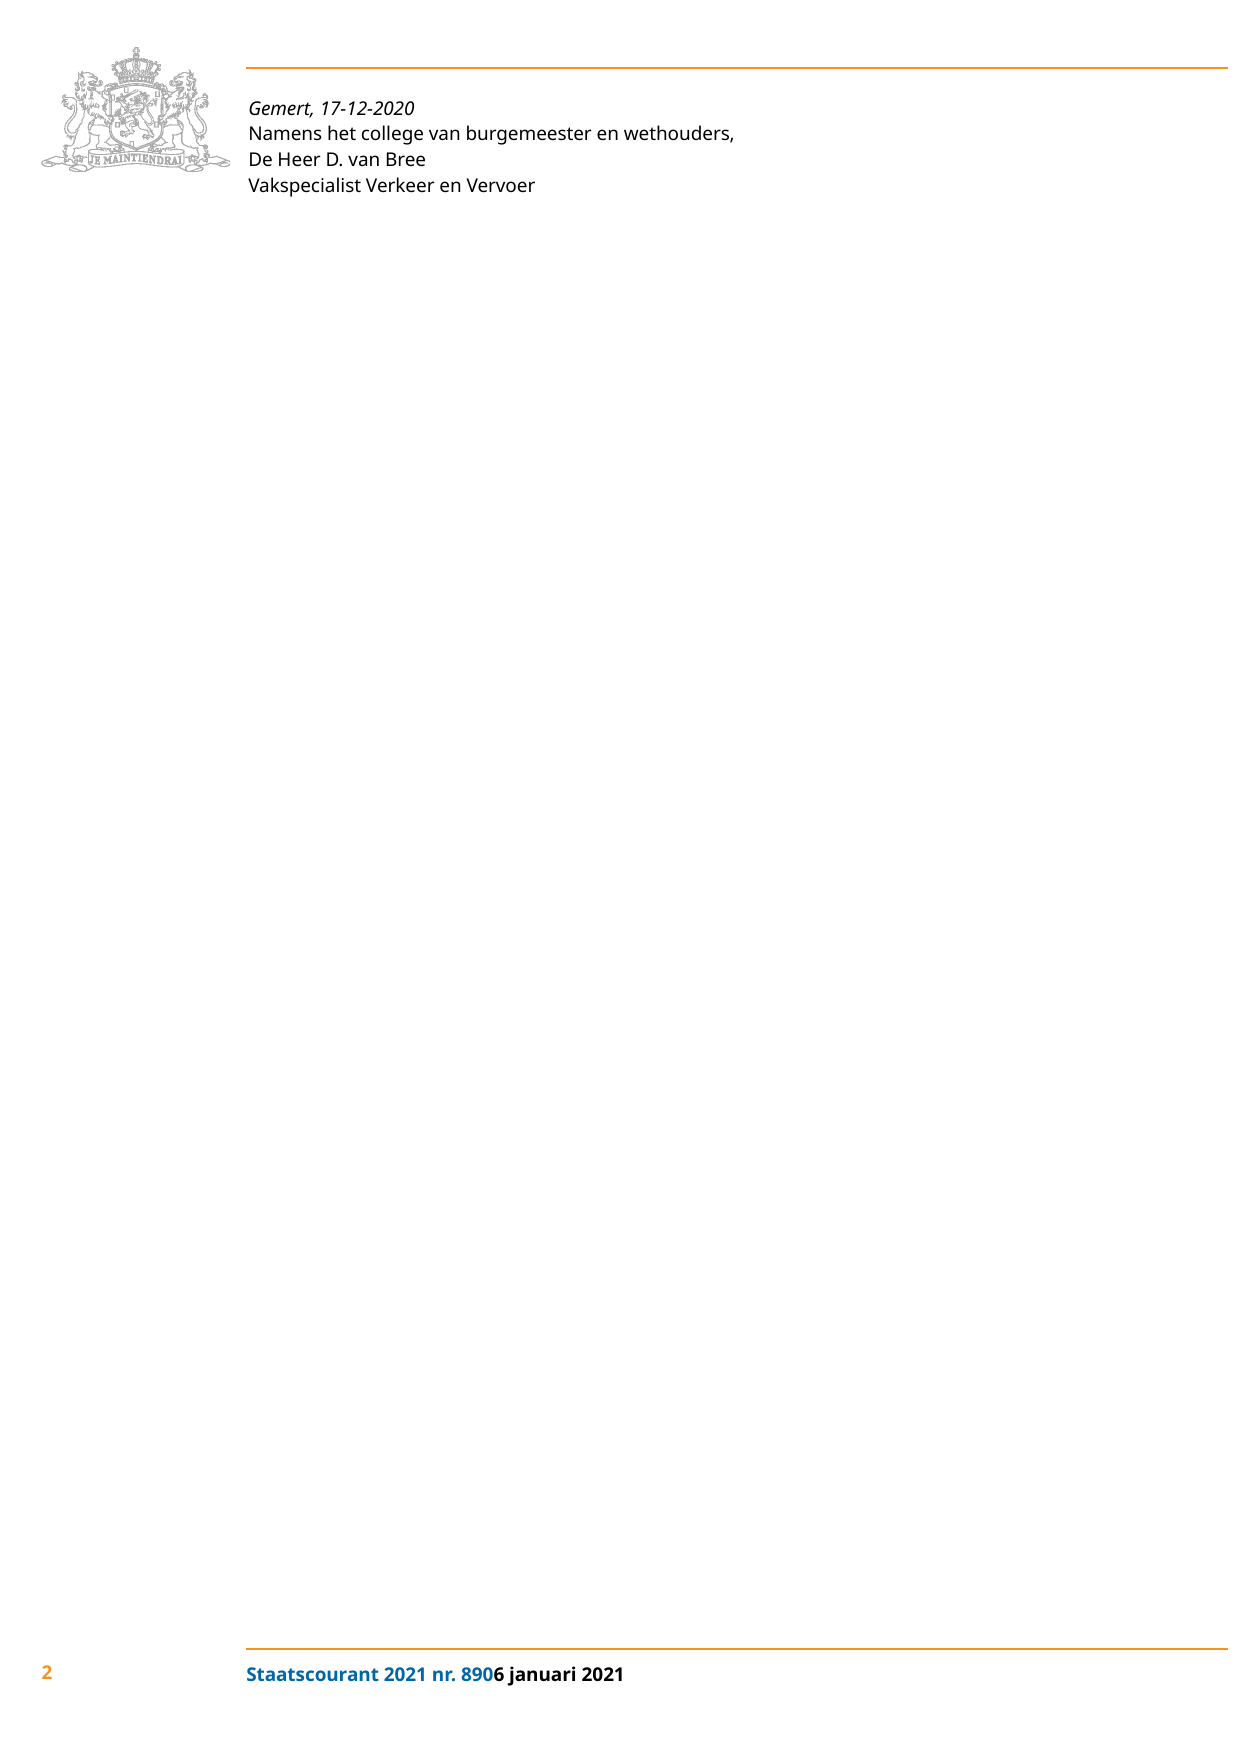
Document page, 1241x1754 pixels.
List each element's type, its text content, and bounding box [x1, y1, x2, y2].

text De Heer D. van Bree [248, 146, 271, 172]
picture [41, 47, 231, 172]
text Gemert, 17-12-2020 [248, 95, 271, 121]
